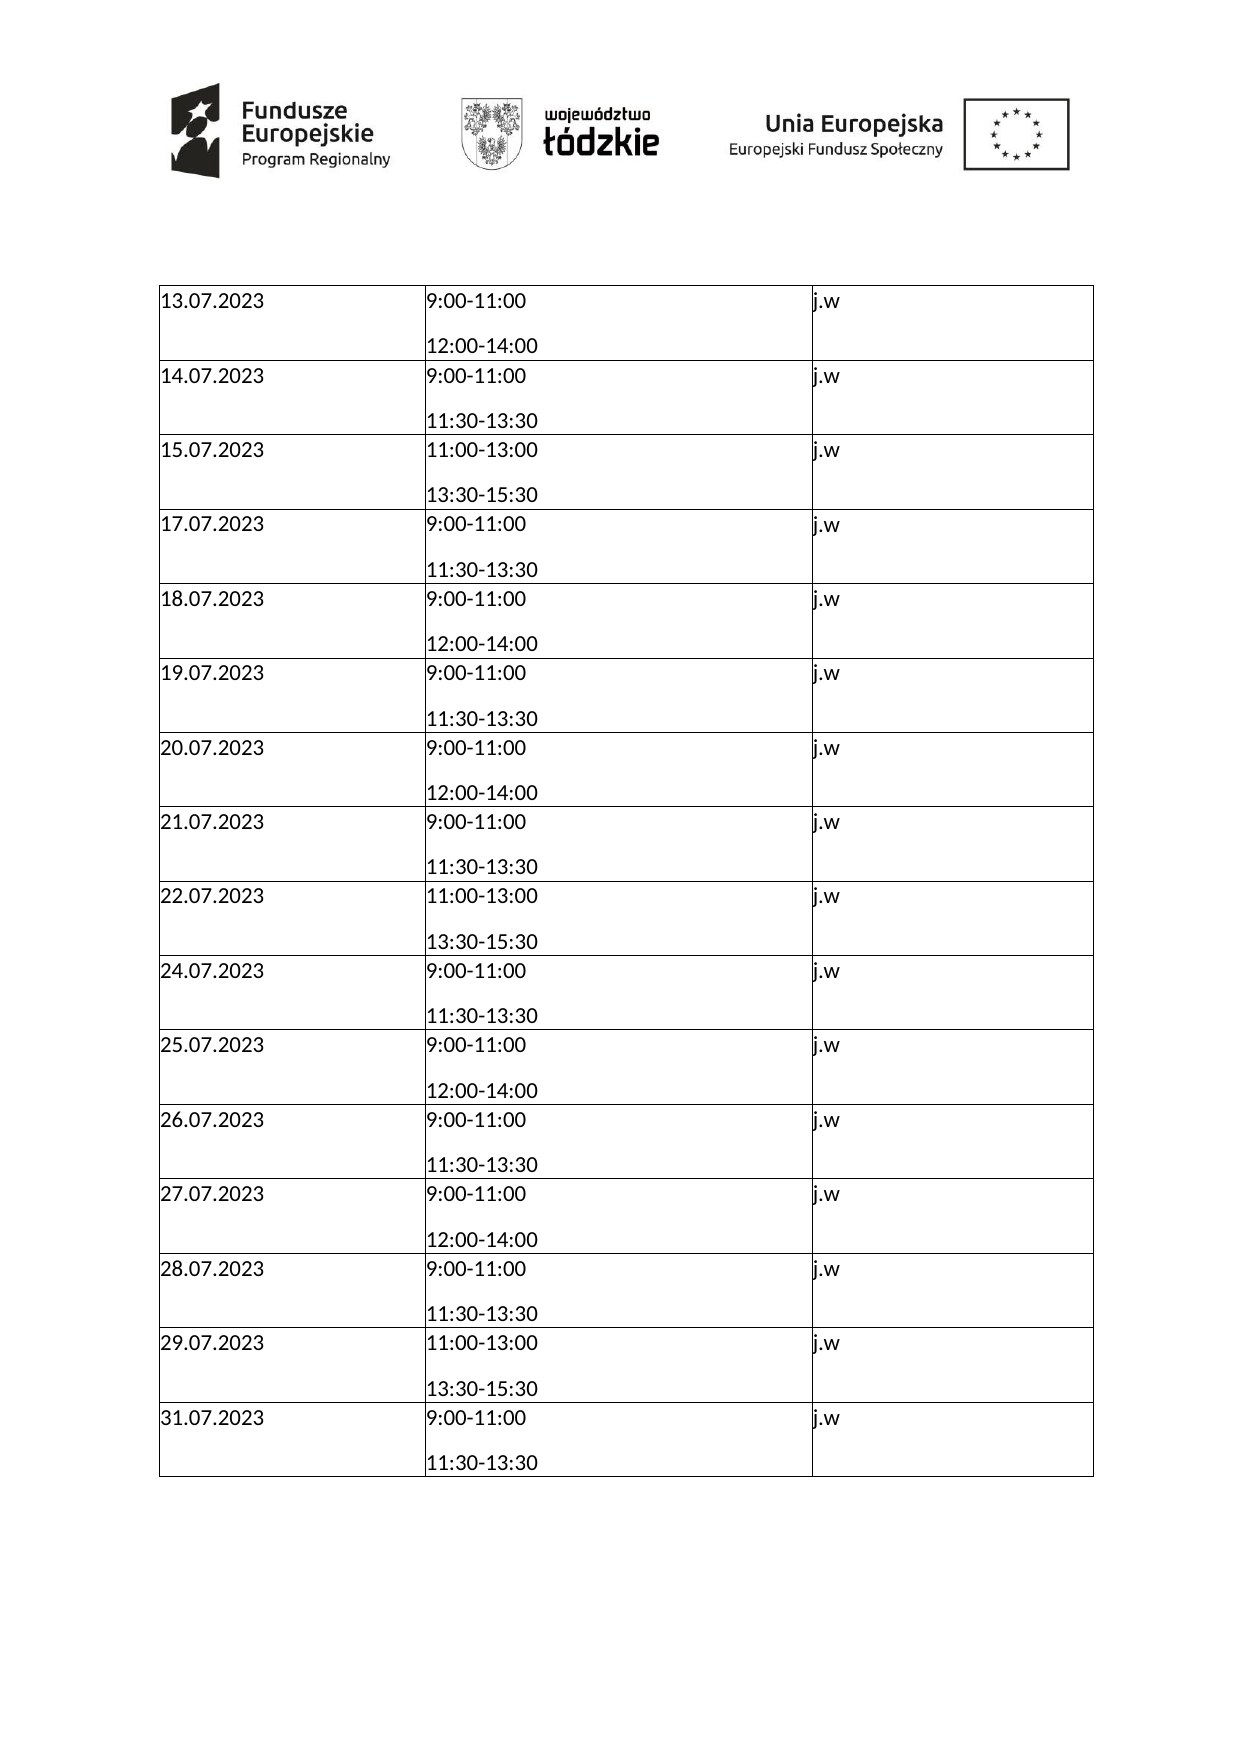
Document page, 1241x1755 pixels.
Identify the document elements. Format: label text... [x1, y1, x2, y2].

table_cell 9:00-11:00 11:30-13:30 [426, 1403, 812, 1476]
table_cell 9:00-11:00 12:00-14:00 [426, 1030, 812, 1104]
table_cell j.w [813, 510, 1093, 583]
table_cell 9:00-11:00 11:30-13:30 [426, 659, 812, 732]
table_cell j.w [813, 1179, 1093, 1253]
table_cell j.w [813, 1254, 1093, 1327]
table_cell 9:00-11:00 12:00-14:00 [426, 584, 812, 657]
table_cell j.w [813, 435, 1093, 508]
table_header 13.07.2023 [160, 286, 425, 360]
table_cell 17.07.2023 [160, 510, 425, 583]
table_cell 9:00-11:00 11:30-13:30 [426, 807, 812, 881]
table_cell 24.07.2023 [160, 956, 425, 1029]
table_cell 9:00-11:00 11:30-13:30 [426, 956, 812, 1029]
table_cell 9:00-11:00 11:30-13:30 [426, 1105, 812, 1178]
table_cell 20.07.2023 [160, 733, 425, 806]
table_cell j.w [813, 956, 1093, 1029]
picture [165, 82, 1073, 180]
table_cell j.w [813, 1030, 1093, 1104]
table_cell 25.07.2023 [160, 1030, 425, 1104]
table_cell j.w [813, 733, 1093, 806]
table_cell 22.07.2023 [160, 882, 425, 955]
table_cell j.w [813, 882, 1093, 955]
table_cell j.w [813, 807, 1093, 881]
table_cell 29.07.2023 [160, 1328, 425, 1402]
table_cell j.w [813, 659, 1093, 732]
table_cell 11:00-13:00 13:30-15:30 [426, 435, 812, 508]
table_cell j.w [813, 1328, 1093, 1402]
table_cell 9:00-11:00 11:30-13:30 [426, 1254, 812, 1327]
table_cell 11:00-13:00 13:30-15:30 [426, 882, 812, 955]
table_cell 21.07.2023 [160, 807, 425, 881]
table_cell 27.07.2023 [160, 1179, 425, 1253]
table_header j.w [813, 286, 1093, 360]
table_cell j.w [813, 1105, 1093, 1178]
table_header 9:00-11:00 12:00-14:00 [426, 286, 812, 360]
table_cell j.w [813, 361, 1093, 434]
table_cell 26.07.2023 [160, 1105, 425, 1178]
table_cell 11:00-13:00 13:30-15:30 [426, 1328, 812, 1402]
table_cell 31.07.2023 [160, 1403, 425, 1476]
table_cell 9:00-11:00 11:30-13:30 [426, 510, 812, 583]
table_cell 9:00-11:00 11:30-13:30 [426, 361, 812, 434]
table_cell 19.07.2023 [160, 659, 425, 732]
table_cell 9:00-11:00 12:00-14:00 [426, 733, 812, 806]
table_cell j.w [813, 1403, 1093, 1476]
table_cell j.w [813, 584, 1093, 657]
table_cell 14.07.2023 [160, 361, 425, 434]
table_cell 28.07.2023 [160, 1254, 425, 1327]
table_cell 15.07.2023 [160, 435, 425, 508]
table_cell 9:00-11:00 12:00-14:00 [426, 1179, 812, 1253]
table_cell 18.07.2023 [160, 584, 425, 657]
